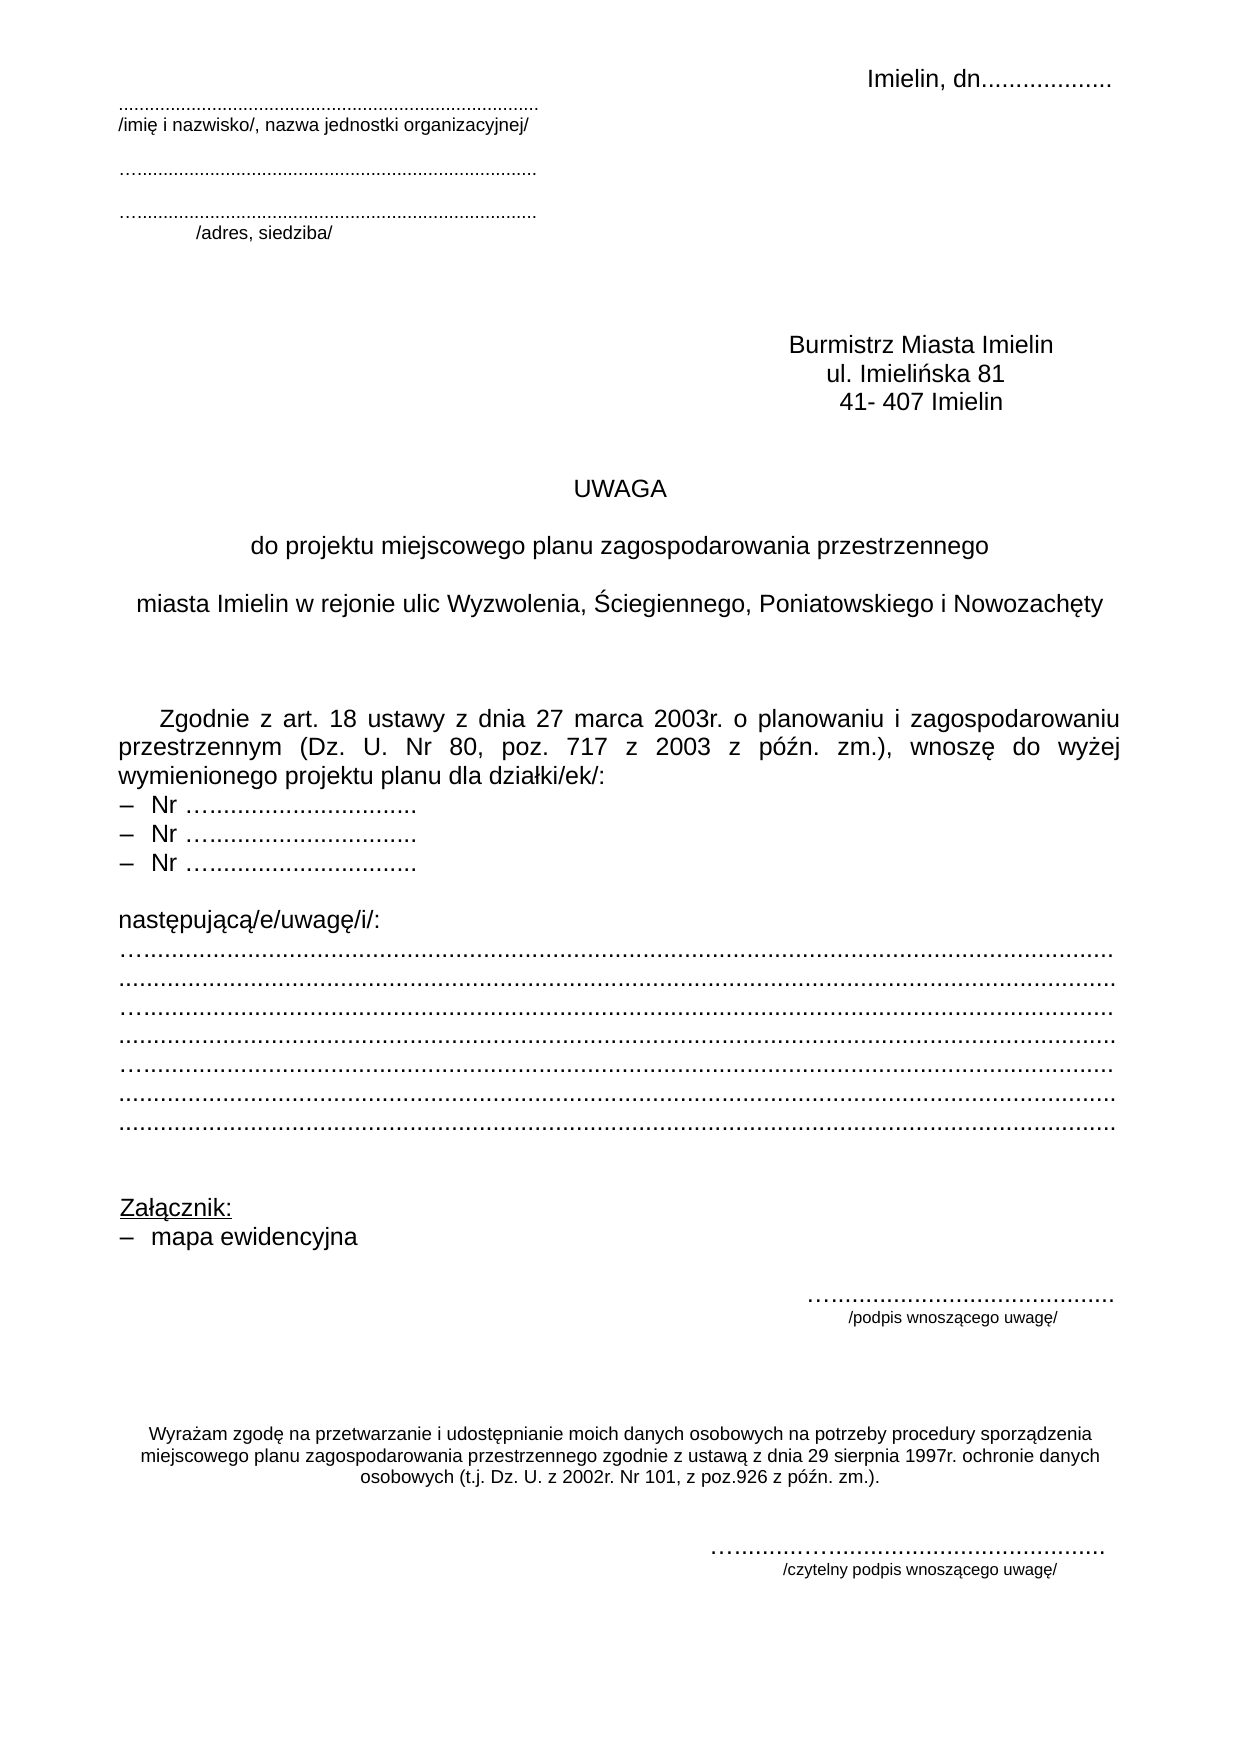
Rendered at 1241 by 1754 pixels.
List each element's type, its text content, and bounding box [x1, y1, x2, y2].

text /imię i nazwisko/, nazwa jednostki organizacyjnej/ [118, 114, 1122, 136]
text do projektu miejscowego planu zagospodarowania przestrzennego [118, 531, 1122, 560]
text ul. Imielińska 81 [118, 359, 1122, 387]
text Burmistrz Miasta Imielin [118, 330, 1122, 359]
list Nr ….............................. [118, 790, 1122, 819]
text miasta Imielin w rejonie ulic Wyzwolenia, Ściegiennego, Poniatowskiego i Nowozachęty [118, 589, 1122, 617]
list mapa ewidencyjna [118, 1221, 1122, 1250]
text …............................................................................. [118, 201, 1122, 222]
list następującą/e/uwagę/i/: [118, 905, 1122, 934]
list Nr ….............................. [118, 848, 1122, 876]
text /czytelny podpis wnoszącego uwagę/ [118, 1559, 1122, 1578]
text UWAGA [118, 474, 1122, 502]
text …......................................... [118, 1279, 1122, 1308]
text /adres, siedziba/ [118, 222, 1122, 244]
text Wyrażam zgodę na przetwarzanie i udostępnianie moich danych osobowych na potrzeby procedury sporządzenia miejscowego planu zagospodarowania przestrzennego zgodnie z ustawą z dnia 29 sierpnia 1997r. ochronie danych osobowych (t.j. Dz. U. z 2002r. Nr 101, z poz.926 z późn. zm.). [118, 1423, 1122, 1487]
list Nr ….............................. [118, 819, 1122, 848]
list …............................................................................................................................................................................................................................................................................................ [118, 934, 1122, 991]
text …............................................................................. [118, 157, 1122, 179]
text Imielin, dn................... [118, 64, 1122, 93]
text Zgodnie z art. 18 ustawy z dnia 27 marca 2003r. o planowaniu i zagospodarowaniu przestrzennym (Dz. U. Nr 80, poz. 717 z 2003 z późn. zm.), wnoszę do wyżej wymienionego projektu planu dla działki/ek/: [118, 704, 1122, 790]
text ................................................................................. [118, 93, 1122, 114]
text …..........…........................................ [118, 1531, 1122, 1559]
list …............................................................................................................................................................................................................................................................................................................................................................................................................................................ [118, 1049, 1122, 1135]
text /podpis wnoszącego uwagę/ [118, 1308, 1122, 1327]
list …............................................................................................................................................................................................................................................................................................ [118, 991, 1122, 1049]
text Załącznik: [118, 1193, 1122, 1221]
text 41- 407 Imielin [118, 387, 1122, 416]
